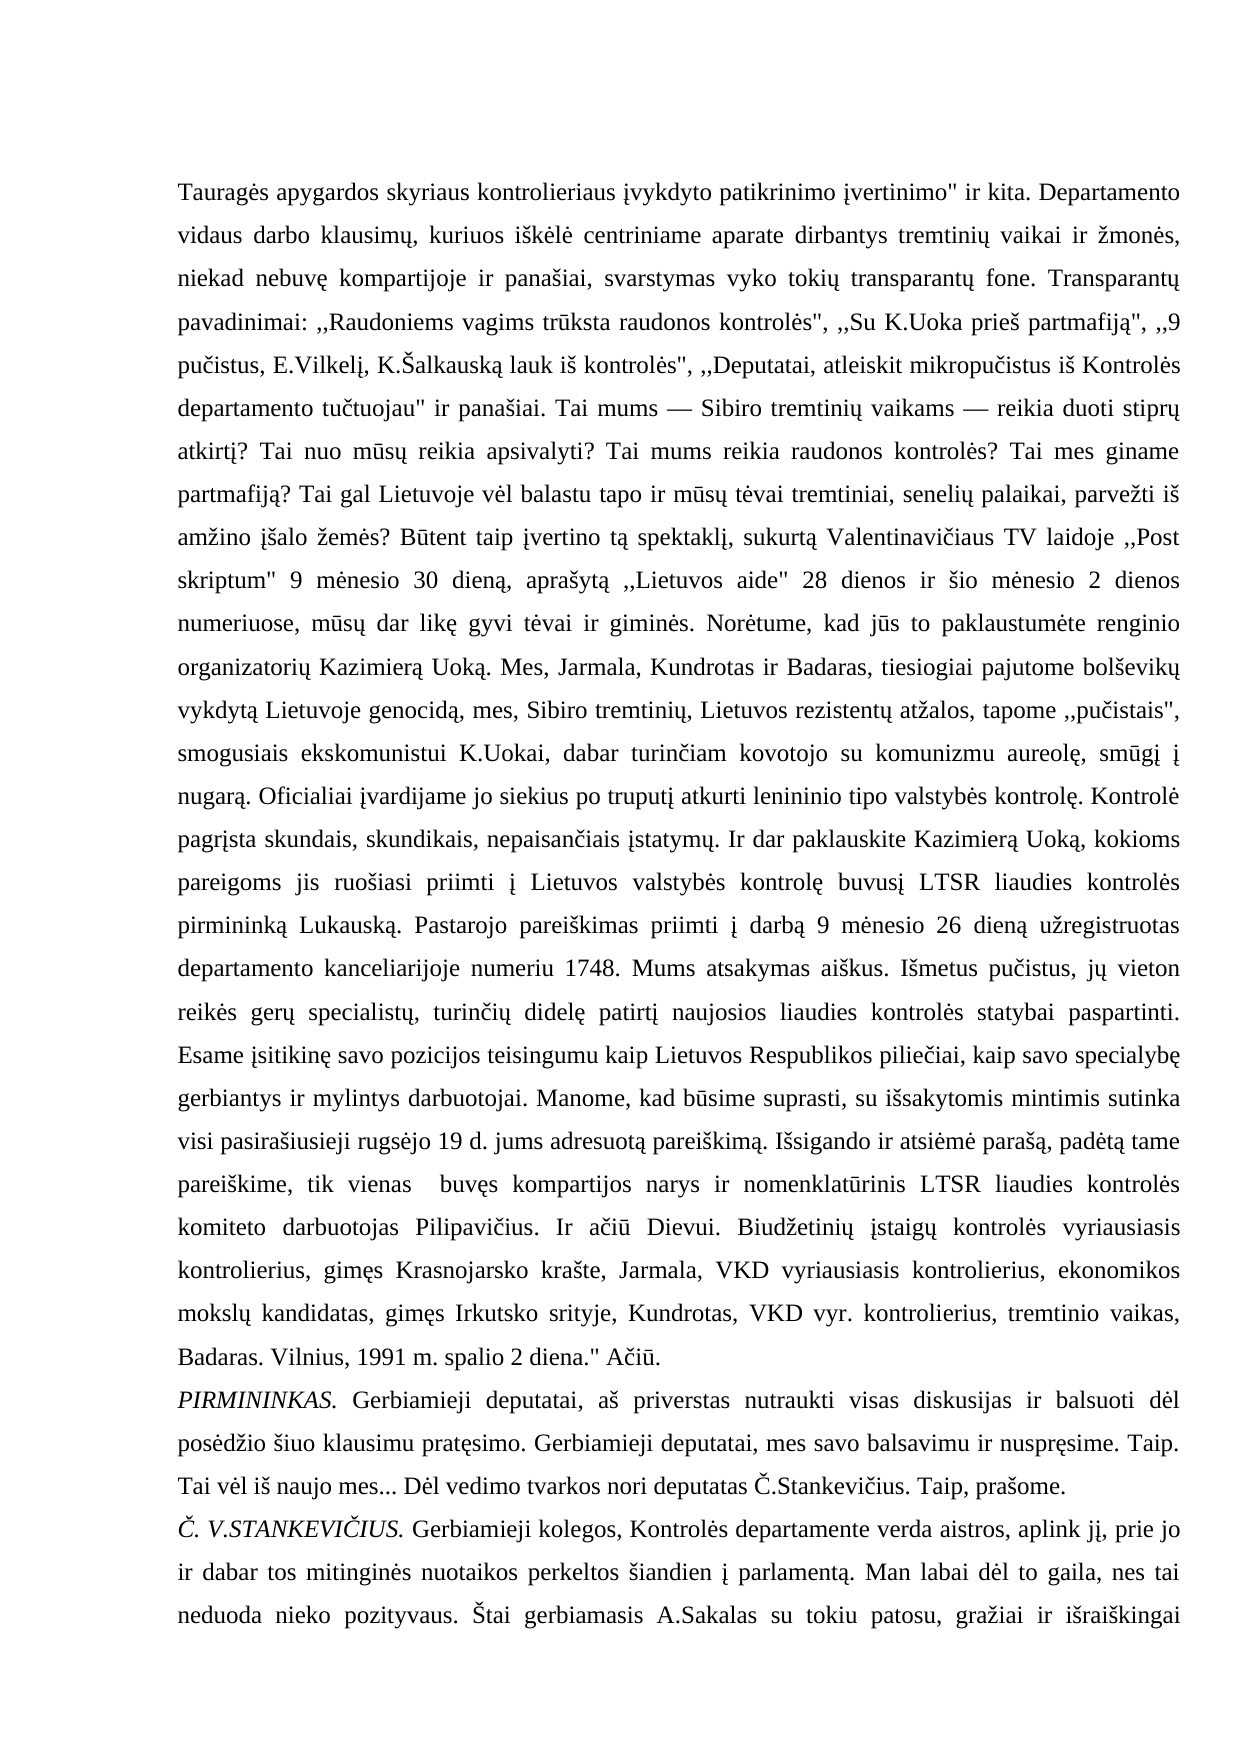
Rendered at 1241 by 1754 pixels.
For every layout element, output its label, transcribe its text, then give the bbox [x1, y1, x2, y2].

text Tauragės apygardos skyriaus kontrolieriaus įvykdyto patikrinimo įvertinimo" ir kita. Departamento vidaus darbo klausimų, kuriuos iškėlė centriniame aparate dirbantys tremtinių vaikai ir žmonės, niekad nebuvę kompartijoje ir panašiai, svarstymas vyko tokių transparantų fone. Transparantų pavadinimai: ,,Raudoniems vagims trūksta raudonos kontrolės", ,,Su K.Uoka prieš partmafiją", ,,9 pučistus, E.Vilkelį, K.Šalkauską lauk iš kontrolės", ,,Deputatai, atleiskit mikropučistus iš Kontrolės departamento tučtuojau" ir panašiai. Tai mums — Sibiro tremtinių vaikams — reikia duoti stiprų atkirtį? Tai nuo mūsų reikia apsivalyti? Tai mums reikia raudonos kontrolės? Tai mes giname partmafiją? Tai gal Lietuvoje vėl balastu tapo ir mūsų tėvai tremtiniai, senelių palaikai, parvežti iš amžino įšalo žemės? Būtent taip įvertino tą spektaklį, sukurtą Valentinavičiaus TV laidoje ,,Post skriptum" 9 mėnesio 30 dieną, aprašytą ,,Lietuvos aide" 28 dienos ir šio mėnesio 2 dienos numeriuose, mūsų dar likę gyvi tėvai ir giminės. Norėtume, kad jūs to paklaustumėte renginio organizatorių Kazimierą Uoką. Mes, Jarmala, Kundrotas ir Badaras, tiesiogiai pajutome bolševikų vykdytą Lietuvoje genocidą, mes, Sibiro tremtinių, Lietuvos rezistentų atžalos, tapome ,,pučistais", smogusiais ekskomunistui K.Uokai, dabar turinčiam kovotojo su komunizmu aureolę, smūgį į nugarą. Oficialiai įvardijame jo siekius po truputį atkurti lenininio tipo valstybės kontrolę. Kontrolė pagrįsta skundais, skundikais, nepaisančiais įstatymų. Ir dar paklauskite Kazimierą Uoką, kokioms pareigoms jis ruošiasi priimti į Lietuvos valstybės kontrolę buvusį LTSR liaudies kontrolės pirmininką Lukauską. Pastarojo pareiškimas priimti į darbą 9 mėnesio 26 dieną užregistruotas departamento kanceliarijoje numeriu 1748. Mums atsakymas aiškus. Išmetus pučistus, jų vieton reikės gerų specialistų, turinčių didelę patirtį naujosios liaudies kontrolės statybai paspartinti. Esame įsitikinę savo pozicijos teisingumu kaip Lietuvos Respublikos piliečiai, kaip savo specialybę gerbiantys ir mylintys darbuotojai. Manome, kad būsime suprasti, su išsakytomis mintimis sutinka visi pasirašiusieji rugsėjo 19 d. jums adresuotą pareiškimą. Išsigando ir atsiėmė parašą, padėtą tame pareiškime, tik vienas buvęs kompartijos narys ir nomenklatūrinis LTSR liaudies kontrolės komiteto darbuotojas Pilipavičius. Ir ačiū Dievui. Biudžetinių įstaigų kontrolės vyriausiasis kontrolierius, gimęs Krasnojarsko krašte, Jarmala, VKD vyriausiasis kontrolierius, ekonomikos mokslų kandidatas, gimęs Irkutsko srityje, Kundrotas, VKD vyr. kontrolierius, tremtinio vaikas, Badaras. Vilnius, 1991 m. spalio 2 diena." Ačiū. [177, 177, 1181, 1370]
text PIRMININKAS. Gerbiamieji deputatai, aš priverstas nutraukti visas diskusijas ir balsuoti dėl posėdžio šiuo klausimu pratęsimo. Gerbiamieji deputatai, mes savo balsavimu ir nuspręsime. Taip. Tai vėl iš naujo mes... Dėl vedimo tvarkos nori deputatas Č.Stankevičius. Taip, prašome. [177, 1385, 1181, 1500]
text Č. V.STANKEVIČIUS. Gerbiamieji kolegos, Kontrolės departamente verda aistros, aplink jį, prie jo ir dabar tos mitinginės nuotaikos perkeltos šiandien į parlamentą. Man labai dėl to gaila, nes tai neduoda nieko pozityvaus. Štai gerbiamasis A.Sakalas su tokiu patosu, gražiai ir išraiškingai [177, 1514, 1181, 1629]
